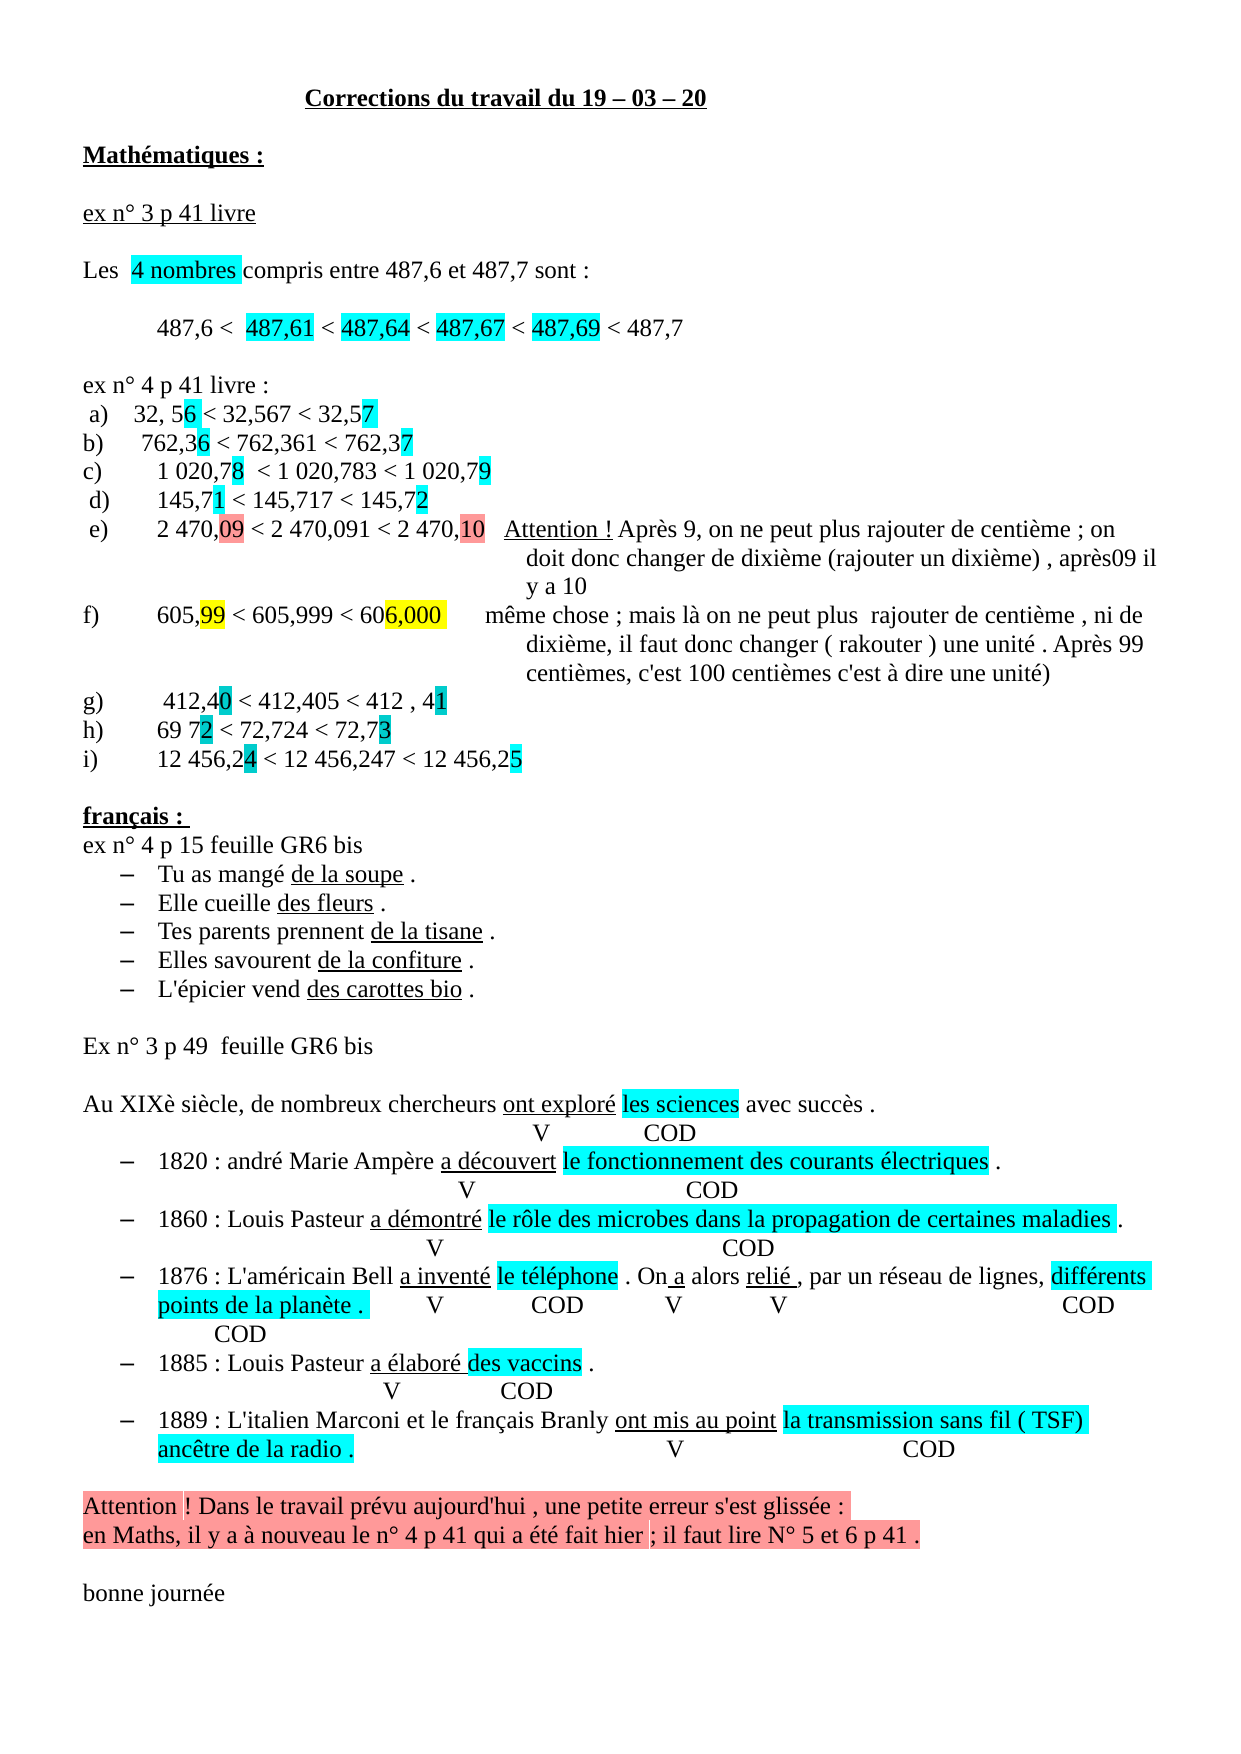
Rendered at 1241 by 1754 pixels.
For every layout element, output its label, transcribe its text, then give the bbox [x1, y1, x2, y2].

text ex n° 3 p 41 livre [83, 198, 1157, 226]
list Tu as mangé de la soupe . [120, 859, 1157, 888]
text e) 2 470,09 < 2 470,091 < 2 470,10 Attention ! Après 9, on ne peut plus rajouter de centième ; on doit donc changer de dixième (rajouter un dixième) , après09 il y a 10 [83, 514, 1157, 600]
text 487,6 < 487,61 < 487,64 < 487,67 < 487,69 < 487,7 [83, 313, 1157, 341]
list V COD [420, 1175, 1157, 1204]
text en Maths, il y a à nouveau le n° 4 p 41 qui a été fait hier ; il faut lire N° 5 et 6 p 41 . [83, 1520, 1157, 1549]
text français : [83, 801, 1157, 830]
text Ex n° 3 p 49 feuille GR6 bis [83, 1031, 1157, 1060]
text Attention ! Dans le travail prévu aujourd'hui , une petite erreur s'est glissée : [83, 1491, 1157, 1520]
text f) 605,99 < 605,999 < 606,000 même chose ; mais là on ne peut plus rajouter de centième , ni de dixième, il faut donc changer ( rakouter ) une unité . Après 99 centièmes, c'est 100 centièmes c'est à dire une unité) [83, 600, 1157, 686]
text d) 145,71 < 145,717 < 145,72 [83, 485, 1157, 514]
text h) 69 72 < 72,724 < 72,73 [83, 715, 1157, 744]
text ex n° 4 p 15 feuille GR6 bis [83, 830, 1157, 859]
list COD [120, 1319, 1157, 1348]
text i) 12 456,24 < 12 456,247 < 12 456,25 [83, 744, 1157, 773]
list 1876 : L'américain Bell a inventé le téléphone . On a alors relié , par un réseau de lignes, différents points de la planète . V COD V V COD [120, 1261, 1157, 1319]
text Mathématiques : [83, 140, 1157, 169]
text Au XIXè siècle, de nombreux chercheurs ont exploré les sciences avec succès . [83, 1089, 1157, 1118]
text a) 32, 56 < 32,567 < 32,57 [83, 399, 1157, 428]
text Corrections du travail du 19 – 03 – 20 [83, 83, 1157, 111]
text ex n° 4 p 41 livre : [83, 370, 1157, 399]
list 1889 : L'italien Marconi et le français Branly ont mis au point la transmission sans fil ( TSF) ancêtre de la radio . V COD [120, 1405, 1157, 1463]
text V COD [83, 1118, 1157, 1146]
list V COD [383, 1233, 1157, 1261]
text bonne journée [83, 1578, 1157, 1606]
list 1860 : Louis Pasteur a démontré le rôle des microbes dans la propagation de certaines maladies . [120, 1204, 1157, 1233]
list Elle cueille des fleurs . [120, 888, 1157, 916]
text Les 4 nombres compris entre 487,6 et 487,7 sont : [83, 255, 1157, 284]
list L'épicier vend des carottes bio . [120, 974, 1157, 1003]
list 1885 : Louis Pasteur a élaboré des vaccins . [120, 1348, 1157, 1376]
text b) 762,36 < 762,361 < 762,37 [83, 428, 1157, 456]
list Elles savourent de la confiture . [120, 945, 1157, 974]
text c) 1 020,78 < 1 020,783 < 1 020,79 [83, 456, 1157, 485]
list Tes parents prennent de la tisane . [120, 916, 1157, 945]
list V COD [345, 1376, 1157, 1405]
list 1820 : andré Marie Ampère a découvert le fonctionnement des courants électriques . [120, 1146, 1157, 1175]
text g) 412,40 < 412,405 < 412 , 41 [83, 686, 1157, 715]
